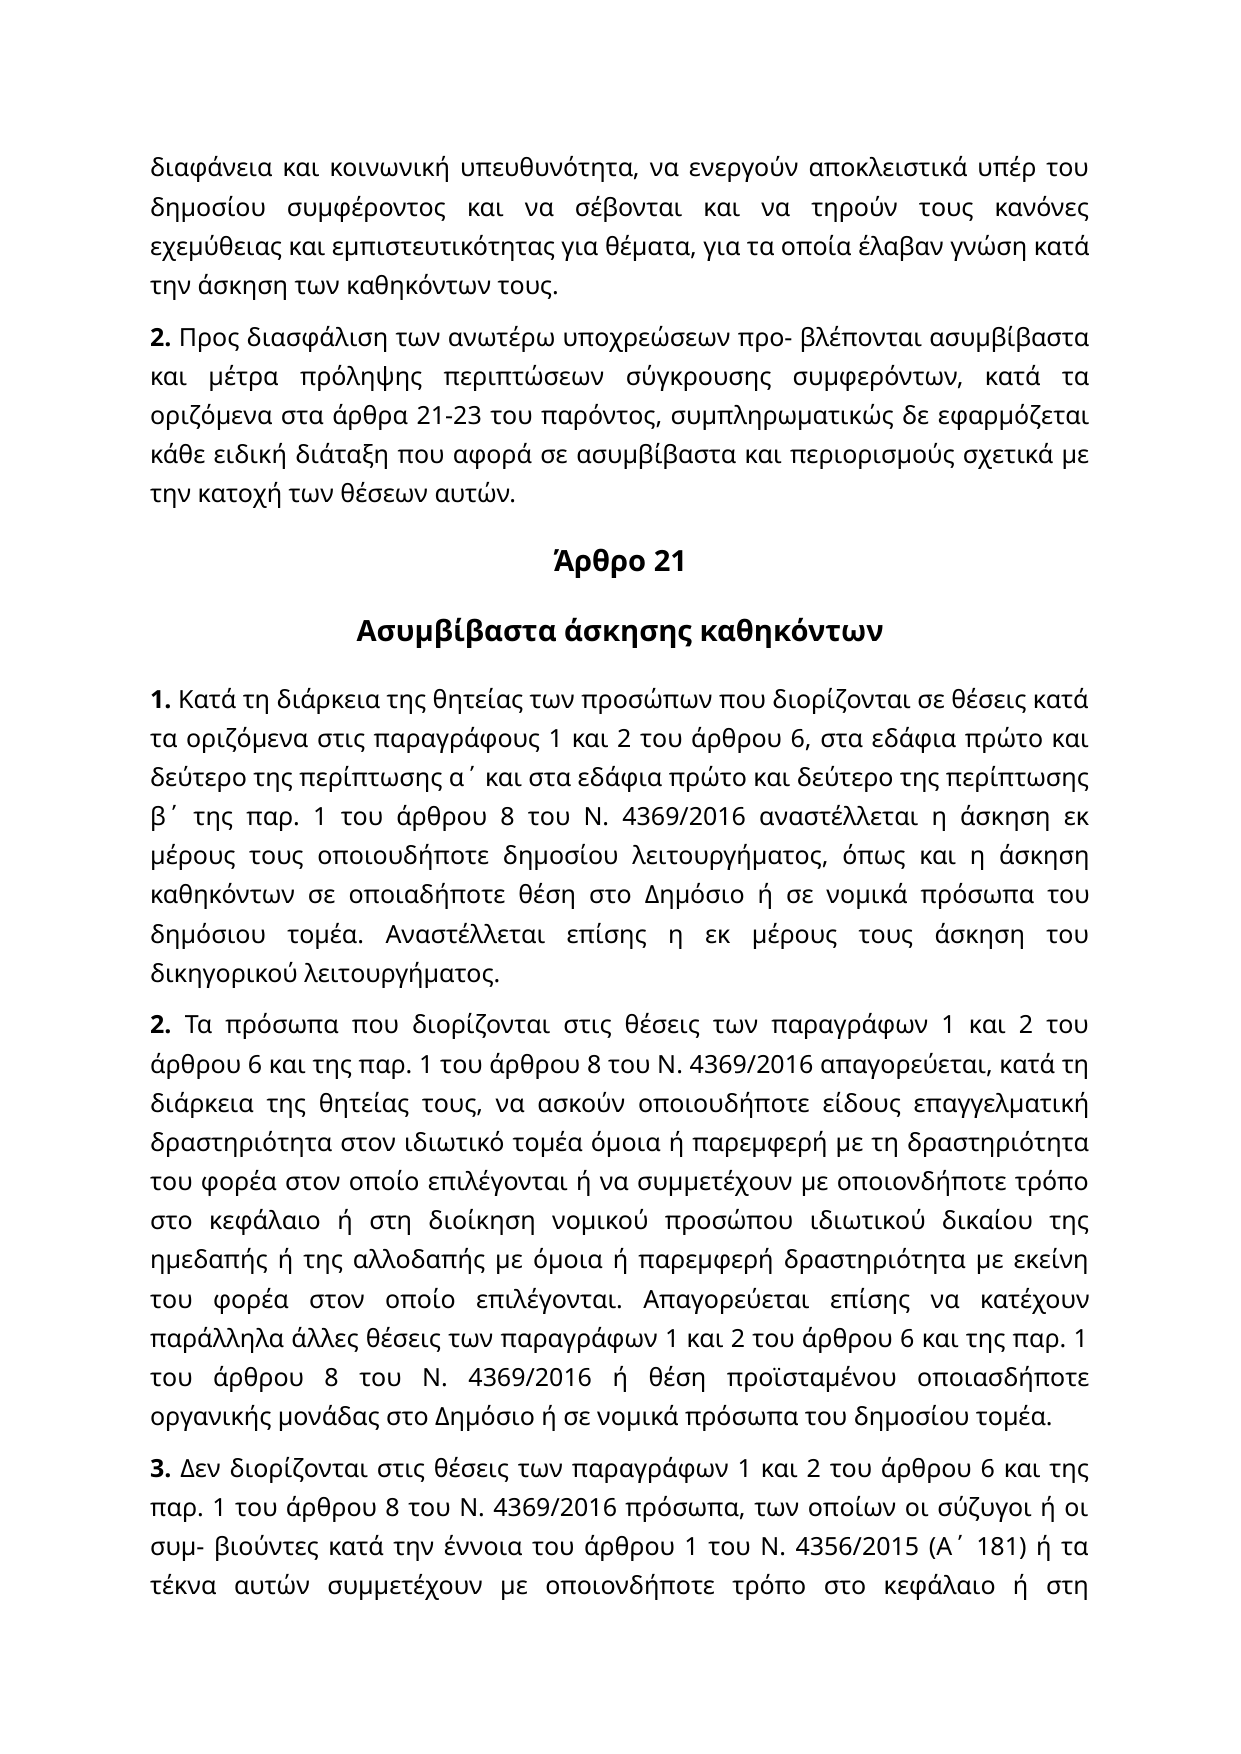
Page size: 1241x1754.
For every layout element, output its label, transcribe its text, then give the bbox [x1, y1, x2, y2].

subtitle Άρθρο 21 [150, 540, 1090, 580]
text διαφάνεια και κοινωνική υπευθυνότητα, να ενεργούν αποκλειστικά υπέρ του δημοσίου συμφέροντος και να σέβονται και να τηρούν τους κανόνες εχεμύθειας και εμπιστευτικότητας για θέματα, για τα οποία έλαβαν γνώση κατά την άσκηση των καθηκόντων τους. [150, 150, 1090, 302]
text 1. Κατά τη διάρκεια της θητείας των προσώπων που διορίζονται σε θέσεις κατά τα οριζόμενα στις παραγράφους 1 και 2 του άρθρου 6, στα εδάφια πρώτο και δεύτερο της περίπτωσης α΄ και στα εδάφια πρώτο και δεύτερο της περίπτωσης β΄ της παρ. 1 του άρθρου 8 του Ν. 4369/2016 αναστέλλεται η άσκηση εκ μέρους τους οποιουδήποτε δημοσίου λειτουργήματος, όπως και η άσκηση καθηκόντων σε οποιαδήποτε θέση στο Δημόσιο ή σε νομικά πρόσωπα του δημόσιου τομέα. Αναστέλλεται επίσης η εκ μέρους τους άσκηση του δικηγορικού λειτουργήματος. [150, 681, 1090, 989]
subtitle Ασυμβίβαστα άσκησης καθηκόντων [150, 611, 1090, 650]
text 3. Δεν διορίζονται στις θέσεις των παραγράφων 1 και 2 του άρθρου 6 και της παρ. 1 του άρθρου 8 του Ν. 4369/2016 πρόσωπα, των οποίων οι σύζυγοι ή οι συμ- βιούντες κατά την έννοια του άρθρου 1 του Ν. 4356/2015 (Α΄ 181) ή τα τέκνα αυτών συμμετέχουν με οποιονδήποτε τρόπο στο κεφάλαιο ή στη [150, 1450, 1090, 1602]
text 2. Τα πρόσωπα που διορίζονται στις θέσεις των παραγράφων 1 και 2 του άρθρου 6 και της παρ. 1 του άρθρου 8 του Ν. 4369/2016 απαγορεύεται, κατά τη διάρκεια της θητείας τους, να ασκούν οποιουδήποτε είδους επαγγελματική δραστηριότητα στον ιδιωτικό τομέα όμοια ή παρεμφερή με τη δραστηριότητα του φορέα στον οποίο επιλέγονται ή να συμμετέχουν με οποιονδήποτε τρόπο στο κεφάλαιο ή στη διοίκηση νομικού προσώπου ιδιωτικού δικαίου της ημεδαπής ή της αλλοδαπής με όμοια ή παρεμφερή δραστηριότητα με εκείνη του φορέα στον οποίο επιλέγονται. Απαγορεύεται επίσης να κατέχουν παράλληλα άλλες θέσεις των παραγράφων 1 και 2 του άρθρου 6 και της παρ. 1 του άρθρου 8 του Ν. 4369/2016 ή θέση προϊσταμένου οποιασδήποτε οργανικής μονάδας στο Δημόσιο ή σε νομικά πρόσωπα του δημοσίου τομέα. [150, 1007, 1090, 1433]
text 2. Προς διασφάλιση των ανωτέρω υποχρεώσεων προ- βλέπονται ασυμβίβαστα και μέτρα πρόληψης περιπτώσεων σύγκρουσης συμφερόντων, κατά τα οριζόμενα στα άρθρα 21-23 του παρόντος, συμπληρωματικώς δε εφαρμόζεται κάθε ειδική διάταξη που αφορά σε ασυμβίβαστα και περιορισμούς σχετικά με την κατοχή των θέσεων αυτών. [150, 319, 1090, 510]
